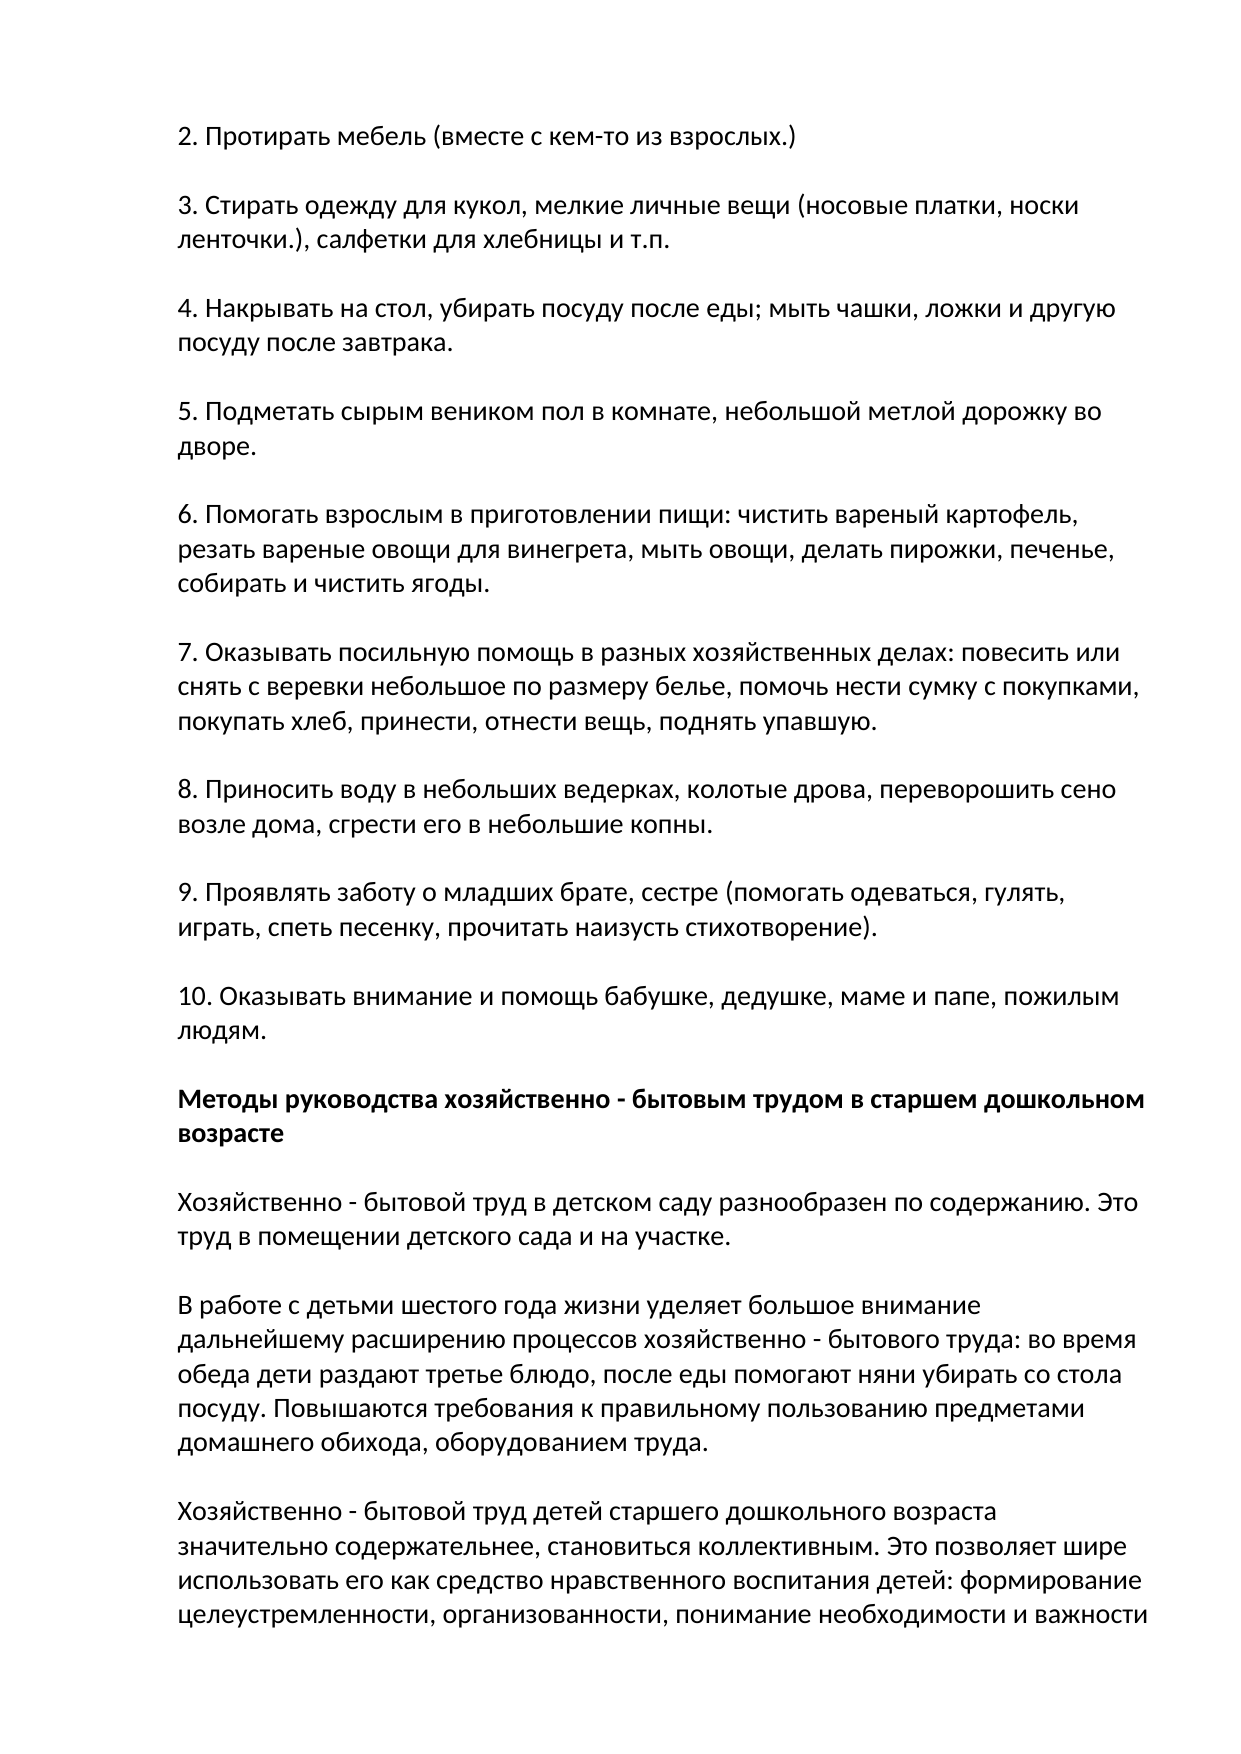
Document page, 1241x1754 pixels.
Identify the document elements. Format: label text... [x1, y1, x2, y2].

text 2. Протирать мебель (вместе с кем-то из взрослых.) 3. Стирать одежду для кукол, мелкие личные вещи (носовые платки, носки ленточки.), салфетки для хлебницы и т.п. 4. Накрывать на стол, убирать посуду после еды; мыть чашки, ложки и другую посуду после завтрака. 5. Подметать сырым веником пол в комнате, небольшой метлой дорожку во дворе. 6. Помогать взрослым в приготовлении пищи: чистить вареный картофель, резать вареные овощи для винегрета, мыть овощи, делать пирожки, печенье, собирать и чистить ягоды. 7. Оказывать посильную помощь в разных хозяйственных делах: повесить или снять с веревки небольшое по размеру белье, помочь нести сумку с покупками, покупать хлеб, принести, отнести вещь, поднять упавшую. 8. Приносить воду в небольших ведерках, колотые дрова, переворошить сено возле дома, сгрести его в небольшие копны. 9. Проявлять заботу о младших брате, сестре (помогать одеваться, гулять, играть, спеть песенку, прочитать наизусть стихотворение). 10. Оказывать внимание и помощь бабушке, дедушке, маме и папе, пожилым людям. Методы руководства хозяйственно - бытовым трудом в старшем дошкольном возрасте Хозяйственно - бытовой труд в детском саду разнообразен по содержанию. Это труд в помещении детского сада и на участке. В работе с детьми шестого года жизни уделяет большое внимание дальнейшему расширению процессов хозяйственно - бытового труда: во время обеда дети раздают третье блюдо, после еды помогают няни убирать со стола посуду. Повышаются требования к правильному пользованию предметами домашнего обихода, оборудованием труда. Хозяйственно - бытовой труд детей старшего дошкольного возраста значительно содержательнее, становиться коллективным. Это позволяет шире использовать его как средство нравственного воспитания детей: формирование целеустремленности, организованности, понимание необходимости и важности [177, 118, 1152, 1631]
